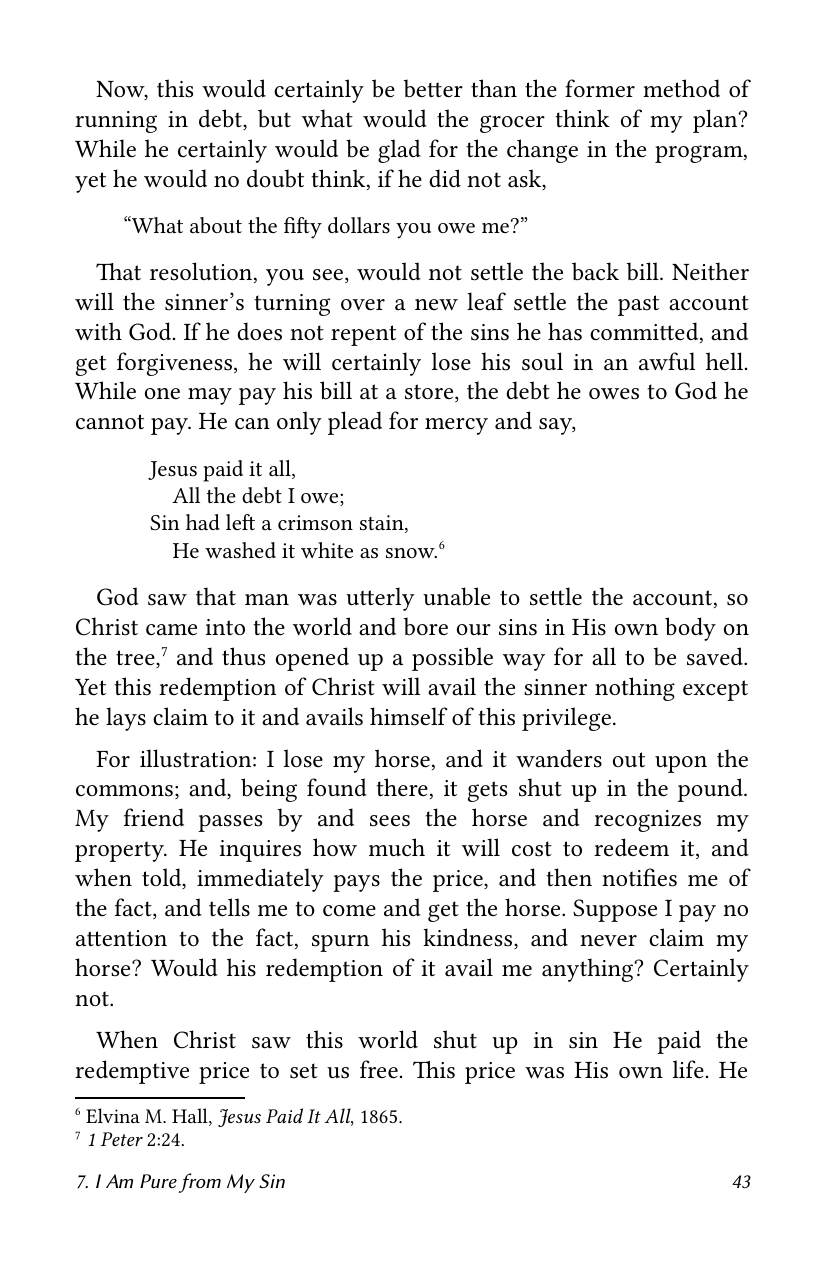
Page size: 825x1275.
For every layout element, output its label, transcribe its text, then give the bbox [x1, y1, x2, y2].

text Now, this would certainly be better than the former method of running in debt, but what would the grocer think of my plan? While he certainly would be glad for the change in the program, yet he would no doubt think, if he did not ask, [75, 75, 750, 193]
text When Christ saw this world shut up in sin He paid the redemptive price to set us free. This price was His own life. He [75, 1026, 750, 1084]
text All the debt I owe; [150, 483, 750, 509]
text He washed it white as snow. [150, 538, 750, 564]
text Sin had left a crimson stain, [150, 510, 750, 536]
text “What about the fifty dollars you owe me?” [105, 213, 720, 239]
text For illustration: I lose my horse, and it wanders out upon the commons; and, being found there, it gets shut up in the pound. My friend passes by and sees the horse and recognizes my property. He inquires how much it will cost to redeem it, and when told, immediately pays the price, and then notifies me of the fact, and tells me to come and get the horse. Suppose I pay no attention to the fact, spurn his kindness, and never claim my horse? Would his redemption of it avail me anything? Certainly not. [75, 744, 750, 1012]
text 1 Peter 2:24. [75, 1128, 750, 1152]
text That resolution, you see, would not settle the back bill. Neither will the sinner’s turning over a new leaf settle the past account with God. If he does not repent of the sins he has committed, and get forgiveness, he will certainly lose his soul in an awful hell. While one may pay his bill at a store, the debt he owes to God he cannot pay. He can only plead for mercy and say, [75, 258, 750, 436]
text God saw that man was utterly unable to settle the account, so Christ came into the world and bore our sins in His own body on the tree, and thus opened up a possible way for all to be saved. Yet this redemption of Christ will avail the sinner nothing except he lays claim to it and avails himself of this privilege. [75, 583, 750, 731]
text Elvina M. Hall, Jesus Paid It All, 1865. [75, 1104, 750, 1128]
text Jesus paid it all, [150, 455, 750, 482]
